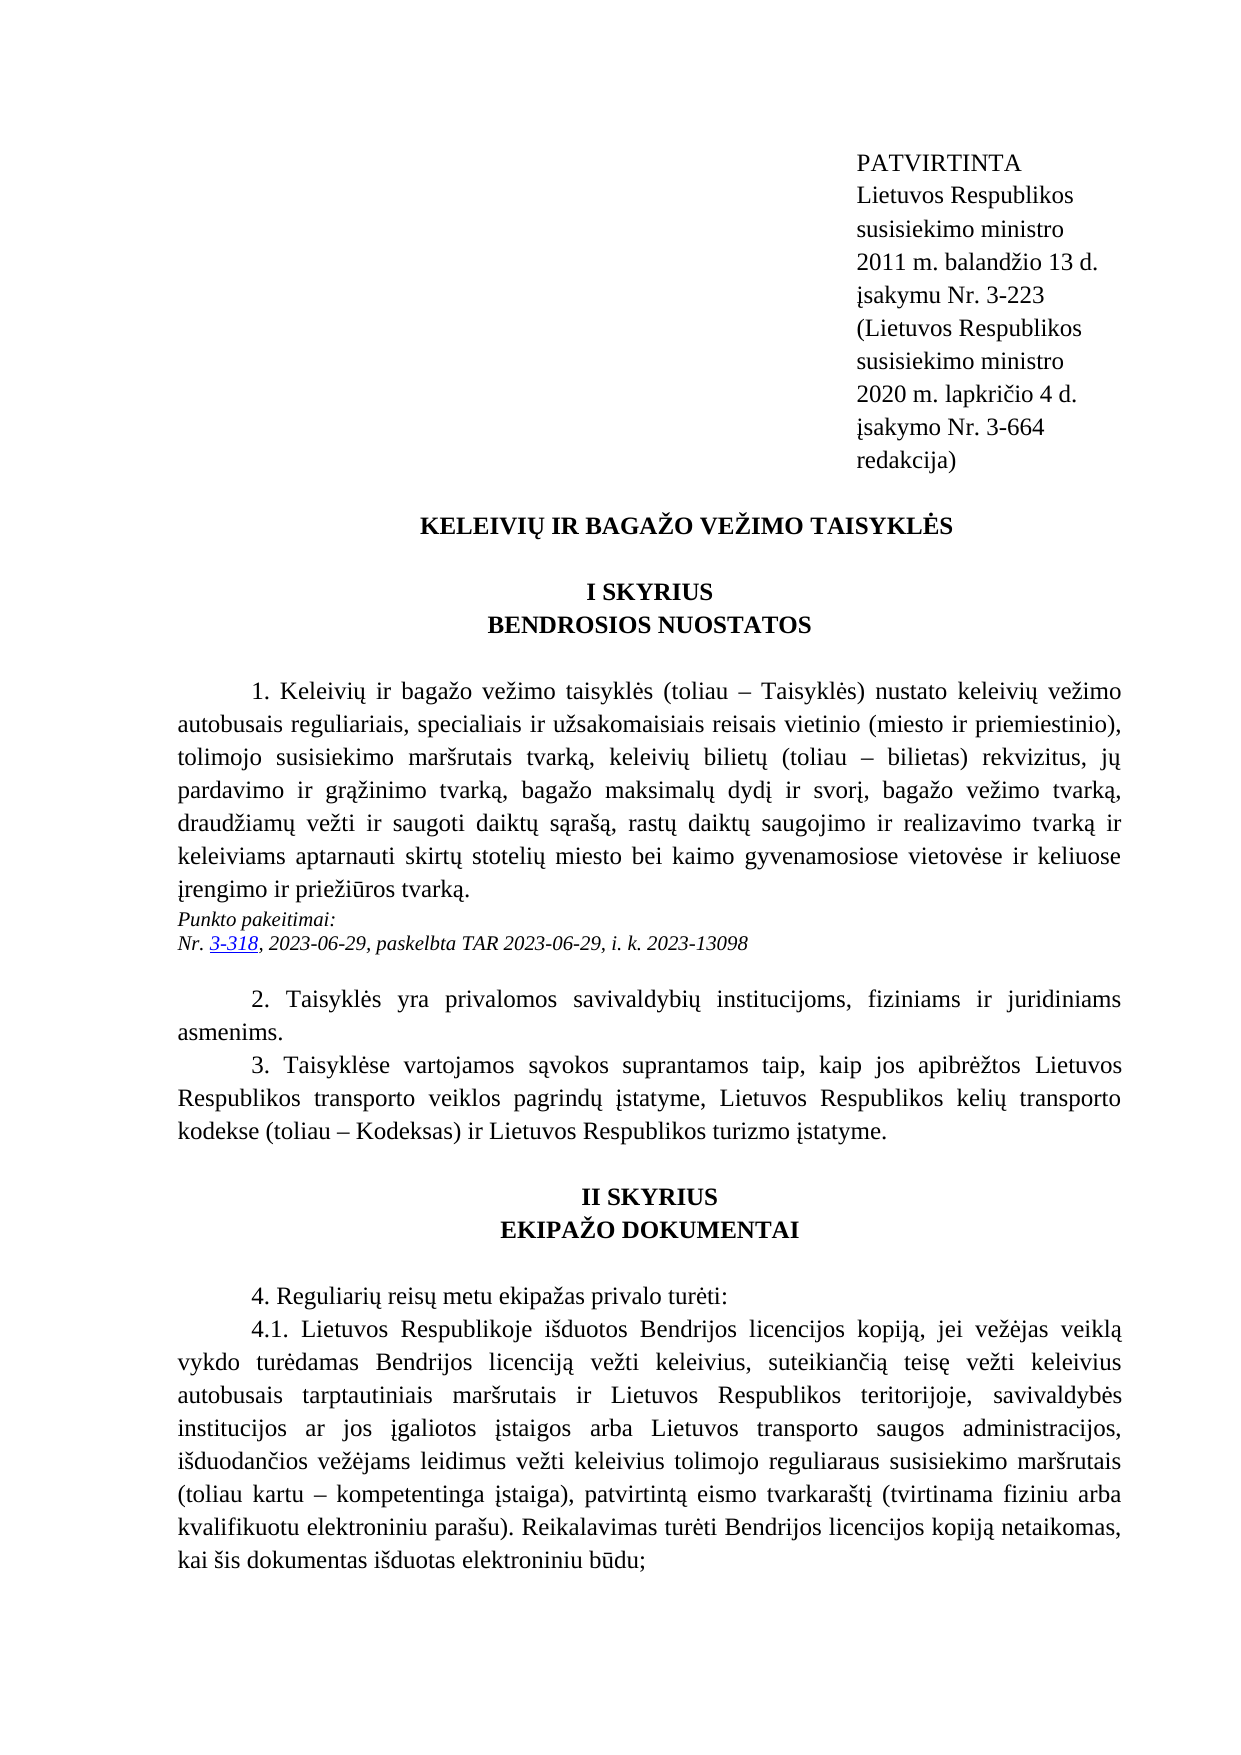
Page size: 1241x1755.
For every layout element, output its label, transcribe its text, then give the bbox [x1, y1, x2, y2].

text 1. Keleivių ir bagažo vežimo taisyklės (toliau – Taisyklės) nustato keleivių vežimo autobusais reguliariais, specialiais ir užsakomaisiais reisais vietinio (miesto ir priemiestinio), tolimojo susisiekimo maršrutais tvarką, keleivių bilietų (toliau – bilietas) rekvizitus, jų pardavimo ir grąžinimo tvarką, bagažo maksimalų dydį ir svorį, bagažo vežimo tvarką, draudžiamų vežti ir saugoti daiktų sąrašą, rastų daiktų saugojimo ir realizavimo tvarką ir keleiviams aptarnauti skirtų stotelių miesto bei kaimo gyvenamosiose vietovėse ir keliuose įrengimo ir priežiūros tvarką. [177, 676, 1122, 903]
text redakcija) [856, 445, 1122, 473]
text 4. Reguliarių reisų metu ekipažas privalo turėti: [177, 1281, 1122, 1310]
text Lietuvos Respublikos [856, 181, 1122, 209]
text KELEIVIŲ IR BAGAŽO VEŽIMO TAISYKLĖS [177, 511, 1122, 539]
text susisiekimo ministro 2020 m. lapkričio 4 d. [856, 346, 1122, 407]
text įsakymo Nr. 3-664 [856, 412, 1122, 441]
text 2011 m. balandžio 13 d. įsakymu Nr. 3-223 [856, 247, 1122, 308]
text BENDROSIOS NUOSTATOS [177, 610, 1122, 639]
text Punkto pakeitimai: [177, 907, 1122, 931]
text I skyrius [177, 577, 1122, 606]
text 2. Taisyklės yra privalomos savivaldybių institucijoms, fiziniams ir juridiniams asmenims. [177, 984, 1122, 1046]
text Nr. 3-318, 2023-06-29, paskelbta TAR 2023-06-29, i. k. 2023-13098 [177, 931, 1122, 955]
text EKIPAŽO DOKUMENTAI [177, 1215, 1122, 1244]
text 4.1. Lietuvos Respublikoje išduotos Bendrijos licencijos kopiją, jei vežėjas veiklą vykdo turėdamas Bendrijos licenciją vežti keleivius, suteikiančią teisę vežti keleivius autobusais tarptautiniais maršrutais ir Lietuvos Respublikos teritorijoje, savivaldybės institucijos ar jos įgaliotos įstaigos arba Lietuvos transporto saugos administracijos, išduodančios vežėjams leidimus vežti keleivius tolimojo reguliaraus susisiekimo maršrutais (toliau kartu – kompetentinga įstaiga), patvirtintą eismo tvarkaraštį (tvirtinama fiziniu arba kvalifikuotu elektroniniu parašu). Reikalavimas turėti Bendrijos licencijos kopiją netaikomas, kai šis dokumentas išduotas elektroniniu būdu; [177, 1314, 1122, 1574]
text II SKYRIUS [177, 1182, 1122, 1211]
text 3. Taisyklėse vartojamos sąvokos suprantamos taip, kaip jos apibrėžtos Lietuvos Respublikos transporto veiklos pagrindų įstatyme, Lietuvos Respublikos kelių transporto kodekse (toliau – Kodeksas) ir Lietuvos Respublikos turizmo įstatyme. [177, 1050, 1122, 1145]
text susisiekimo ministro [856, 214, 1122, 242]
text PATVIRTINTA [856, 148, 1122, 176]
text (Lietuvos Respublikos [856, 313, 1122, 341]
